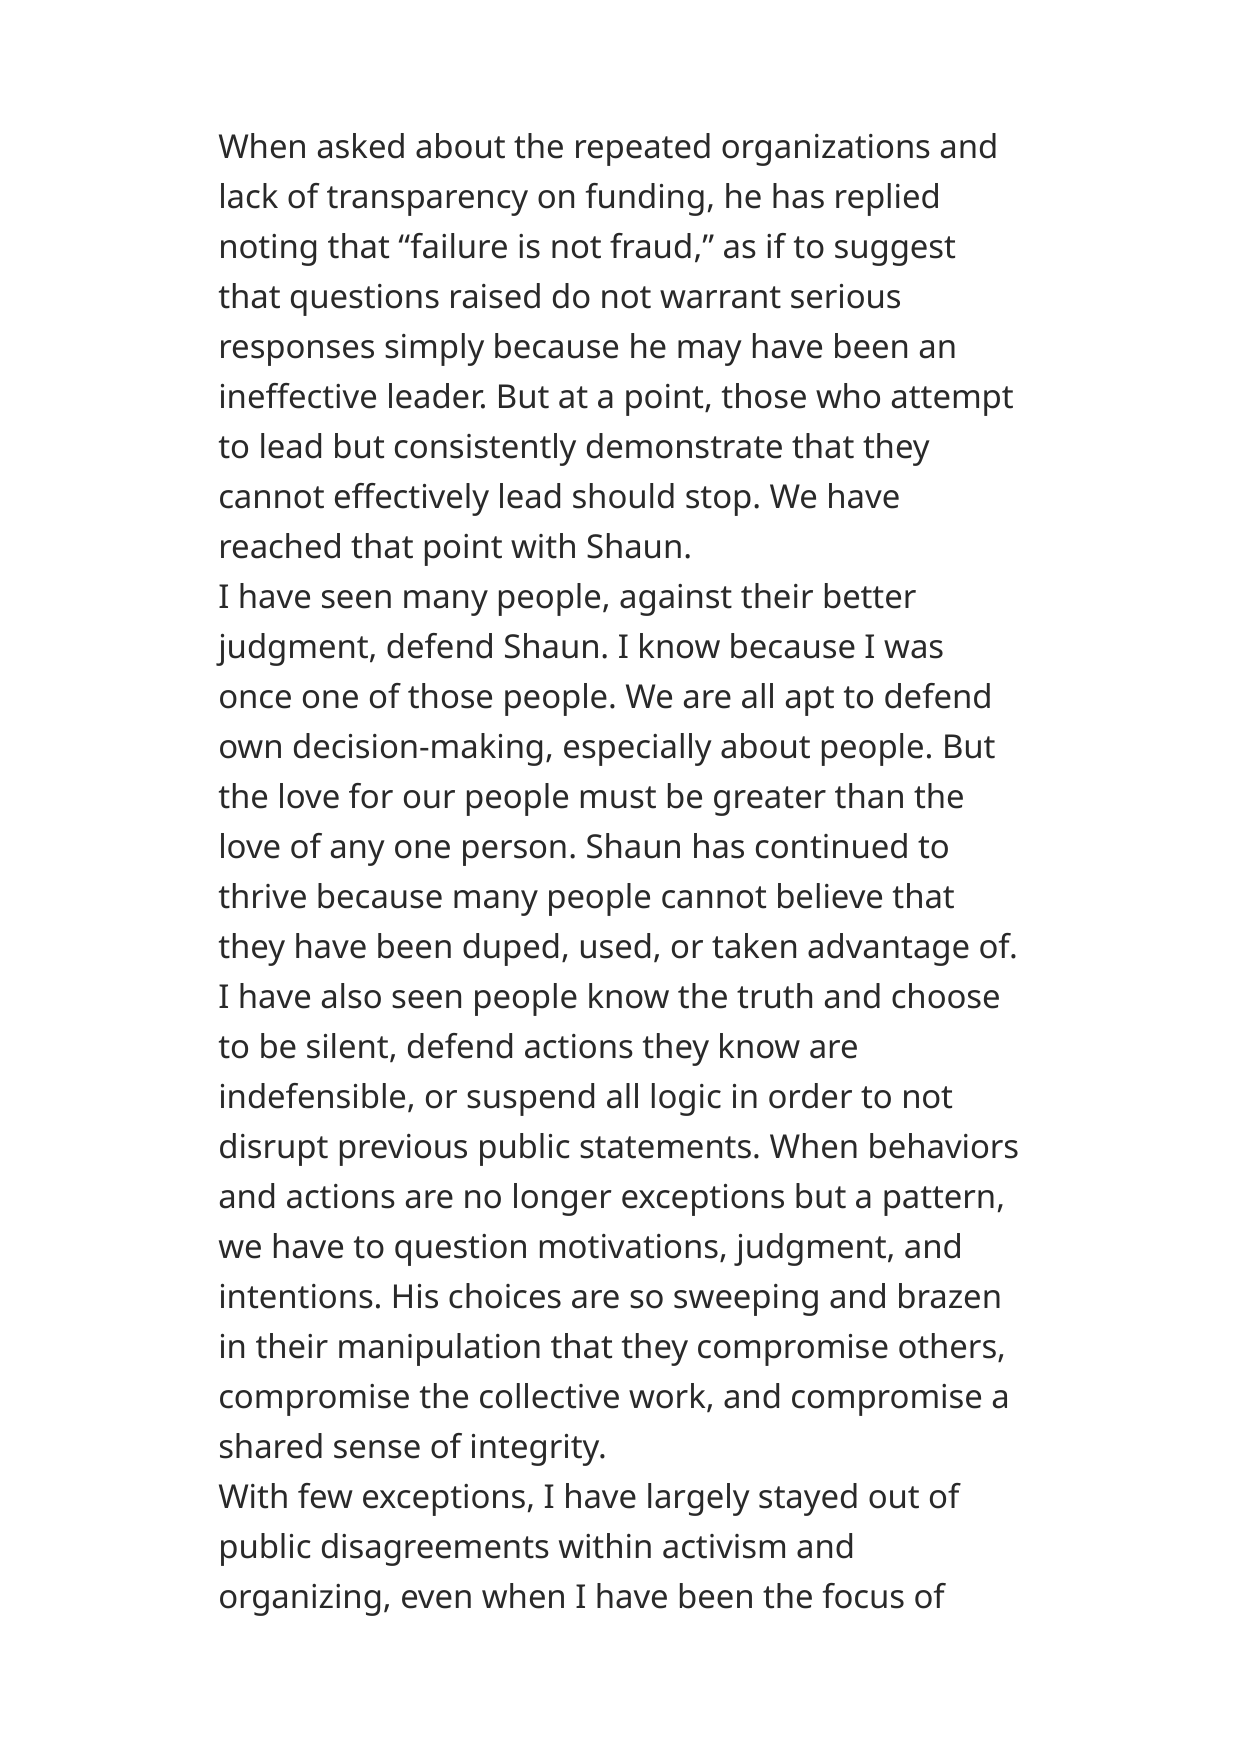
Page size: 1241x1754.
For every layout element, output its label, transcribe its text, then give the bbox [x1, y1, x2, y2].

text I have seen many people, against their better judgment, defend Shaun. I know because I was once one of those people. We are all apt to defend own decision-making, especially about people. But the love for our people must be greater than the love of any one person. Shaun has continued to thrive because many people cannot believe that they have been duped, used, or taken advantage of. [218, 568, 1022, 968]
text With few exceptions, I have largely stayed out of public disagreements within activism and organizing, even when I have been the focus of [218, 1468, 1022, 1618]
text I have also seen people know the truth and choose to be silent, defend actions they know are indefensible, or suspend all logic in order to not disrupt previous public statements. When behaviors and actions are no longer exceptions but a pattern, we have to question motivations, judgment, and intentions. His choices are so sweeping and brazen in their manipulation that they compromise others, compromise the collective work, and compromise a shared sense of integrity. [218, 968, 1022, 1468]
text When asked about the repeated organizations and lack of transparency on funding, he has replied noting that “failure is not fraud,” as if to suggest that questions raised do not warrant serious responses simply because he may have been an ineffective leader. But at a point, those who attempt to lead but consistently demonstrate that they cannot effectively lead should stop. We have reached that point with Shaun. [218, 118, 1022, 568]
